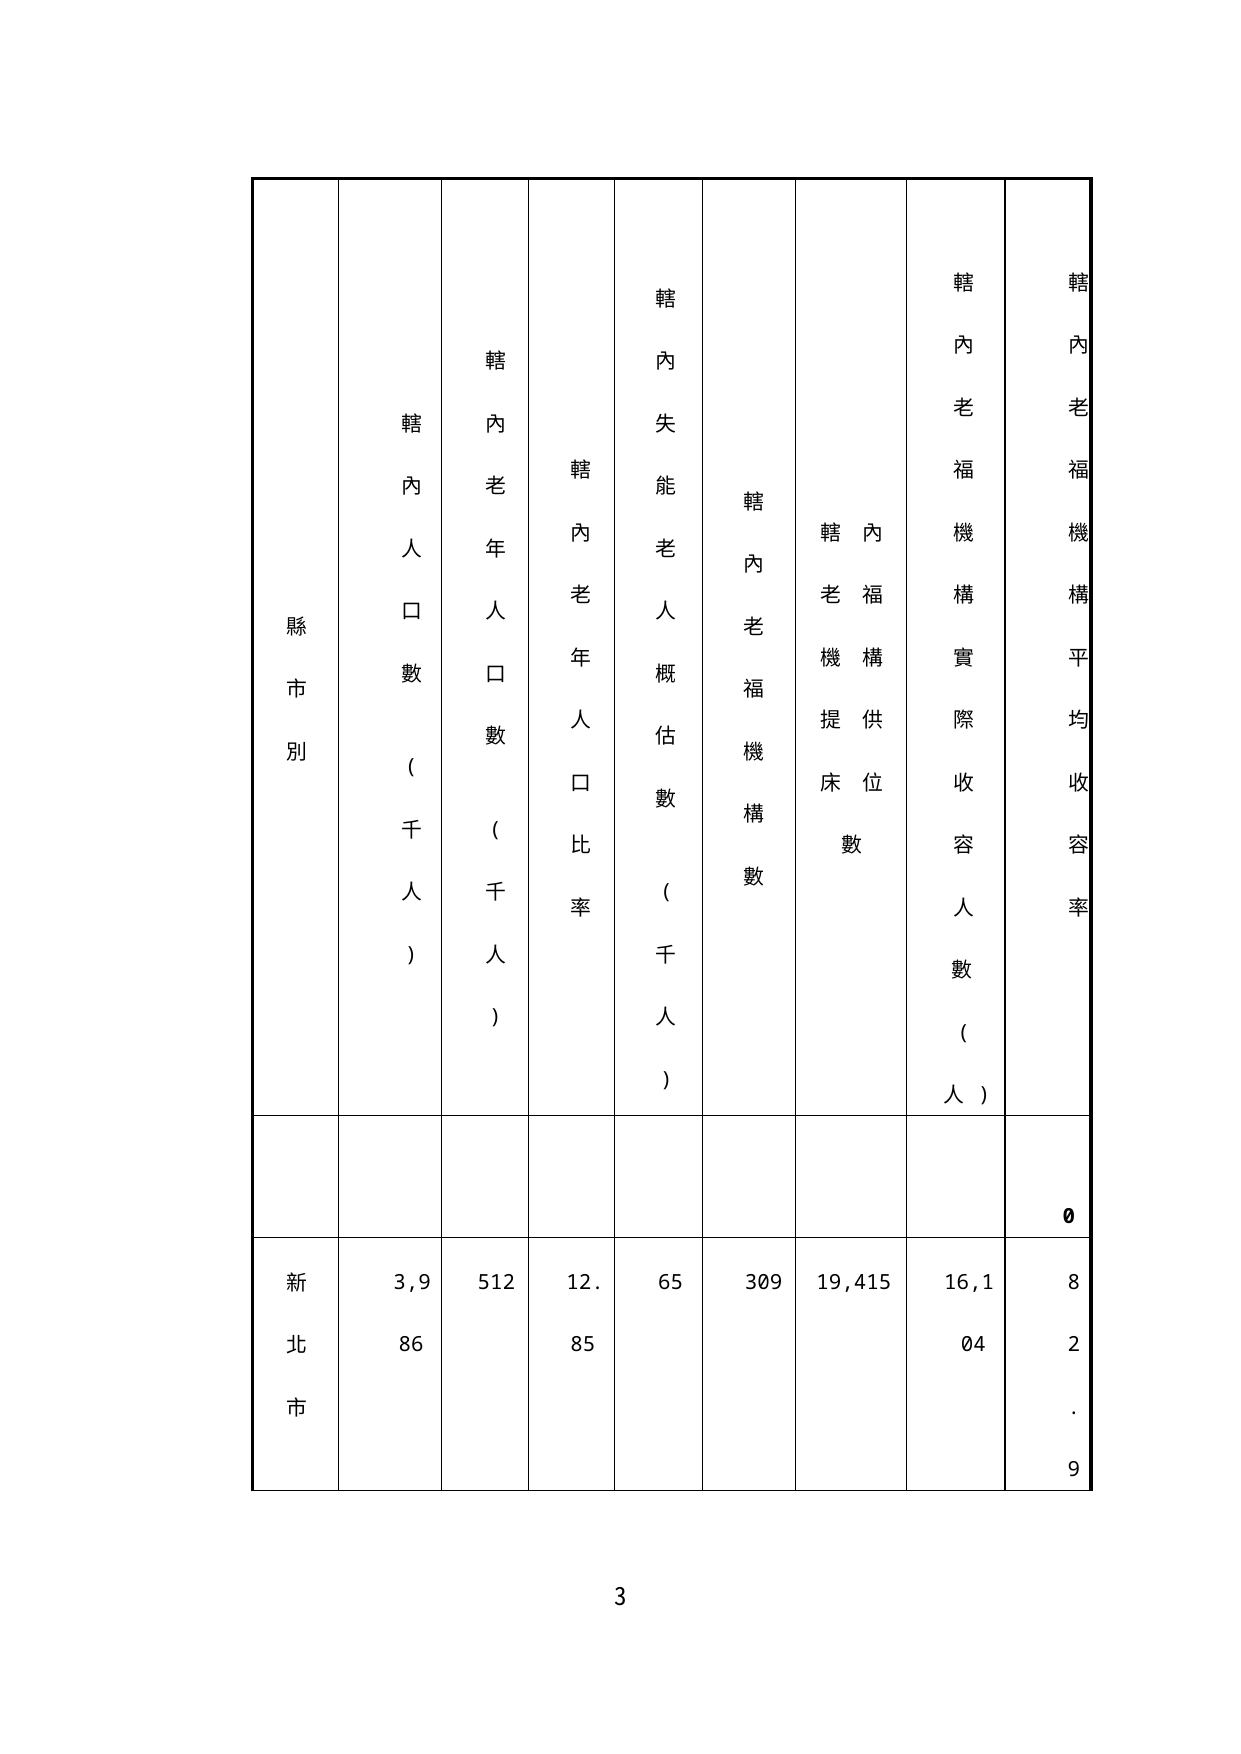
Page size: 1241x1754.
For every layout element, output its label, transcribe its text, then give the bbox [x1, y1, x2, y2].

table_cell [254, 1116, 338, 1237]
table_header 轄內老福機構實際收容人數(人) [907, 180, 1004, 1115]
table_cell [615, 1116, 702, 1237]
table_header 轄內老年人口比率 [529, 180, 614, 1115]
table_cell 16,104 [907, 1238, 1004, 1490]
table_cell [339, 1116, 441, 1237]
table_cell 65 [615, 1238, 702, 1490]
table_header 轄內老福機構數 [703, 180, 795, 1115]
table_cell 309 [703, 1238, 795, 1490]
table_header 轄內老福機構平均收容率 [1006, 180, 1089, 1115]
table_header 轄內人口數 (千人) [339, 180, 441, 1115]
table_header 轄內老年人口數 (千人) [442, 180, 528, 1115]
table_cell [529, 1116, 614, 1237]
table_cell 3,986 [339, 1238, 441, 1490]
table_cell [907, 1116, 1004, 1237]
table_header 轄內失能老人概估數 (千人) [615, 180, 702, 1115]
table_cell [703, 1116, 795, 1237]
table_cell 19,415 [796, 1238, 906, 1490]
table_header 縣市別 [254, 180, 338, 1115]
table_cell 新北市 [254, 1238, 338, 1490]
table_cell 512 [442, 1238, 528, 1490]
table_header 轄內老福機構提供床位數 [796, 180, 906, 1115]
table_cell 12.85 [529, 1238, 614, 1490]
table_cell [442, 1116, 528, 1237]
table_cell 0 [1006, 1116, 1089, 1237]
table_cell 82.9 [1006, 1238, 1089, 1490]
table_cell [796, 1116, 906, 1237]
